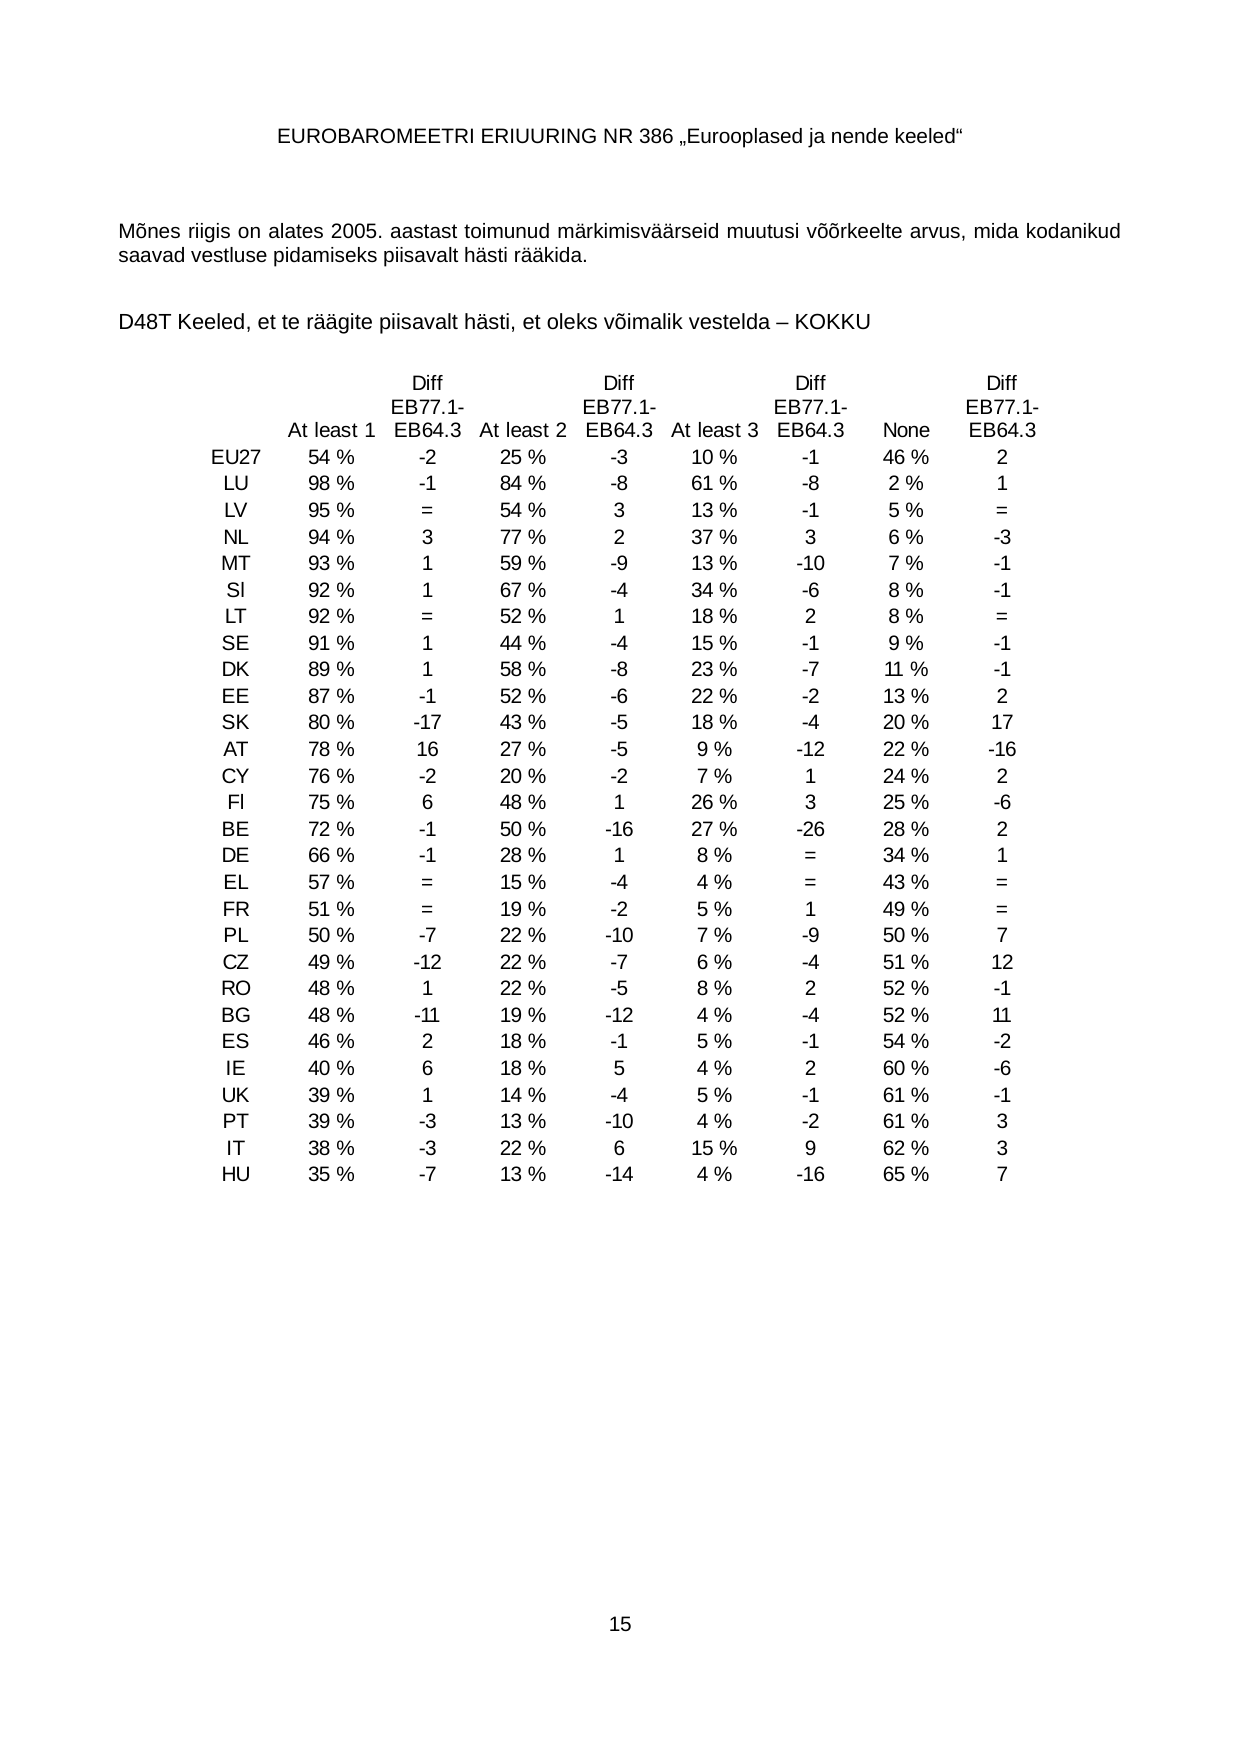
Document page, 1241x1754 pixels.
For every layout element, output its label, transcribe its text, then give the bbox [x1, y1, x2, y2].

text Mõnes riigis on alates 2005. aastast toimunud märkimisväärseid muutusi võõrkeelte arvus, mida kodanikud saavad vestluse pidamiseks piisavalt hästi rääkida. [118, 219, 1122, 267]
text D48T Keeled, et te räägite piisavalt hästi, et oleks võimalik vestelda – KOKKU [118, 309, 1122, 334]
